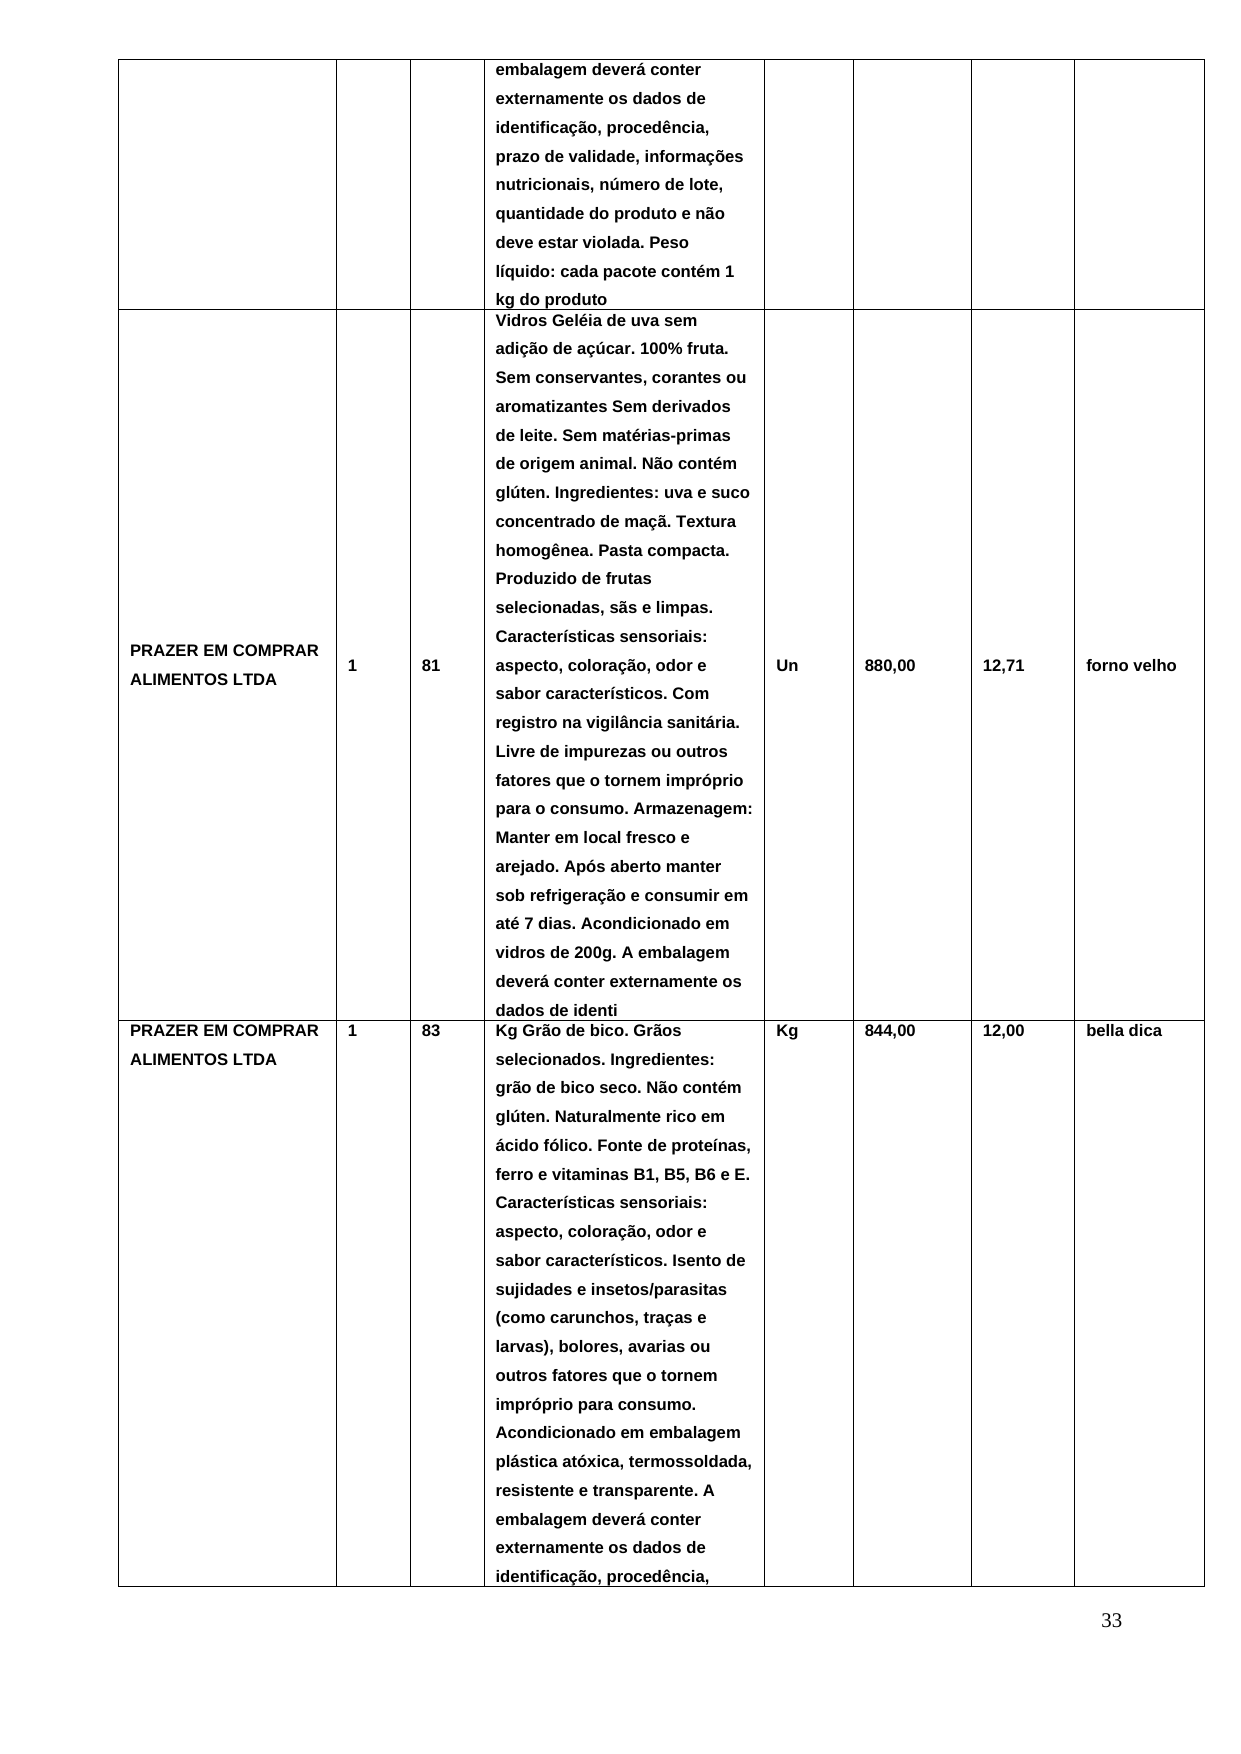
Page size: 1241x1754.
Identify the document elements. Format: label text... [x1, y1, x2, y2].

table_cell Vidros Geléia de uva sem adição de açúcar. 100% fruta. Sem conservantes, corantes ou aromatizantes Sem derivados de leite. Sem matérias-primas de origem animal. Não contém glúten. Ingredientes: uva e suco concentrado de maçã. Textura homogênea. Pasta compacta. Produzido de frutas selecionadas, sãs e limpas. Características sensoriais: aspecto, coloração, odor e sabor característicos. Com registro na vigilância sanitária. Livre de impurezas ou outros fatores que o tornem impróprio para o consumo. Armazenagem: Manter em local fresco e arejado. Após aberto manter sob refrigeração e consumir em até 7 dias. Acondicionado em vidros de 200g. A embalagem deverá conter externamente os dados de identi [485, 310, 764, 1019]
table_cell bella dica [1075, 1021, 1204, 1586]
table_cell 83 [411, 1021, 484, 1586]
table_cell Kg Grão de bico. Grãos selecionados. Ingredientes: grão de bico seco. Não contém glúten. Naturalmente rico em ácido fólico. Fonte de proteínas, ferro e vitaminas B1, B5, B6 e E. Características sensoriais: aspecto, coloração, odor e sabor característicos. Isento de sujidades e insetos/parasitas (como carunchos, traças e larvas), bolores, avarias ou outros fatores que o tornem impróprio para consumo. Acondicionado em embalagem plástica atóxica, termossoldada, resistente e transparente. A embalagem deverá conter externamente os dados de identificação, procedência, [485, 1021, 764, 1586]
table_cell [1075, 60, 1204, 309]
table_cell embalagem deverá conter externamente os dados de identificação, procedência, prazo de validade, informações nutricionais, número de lote, quantidade do produto e não deve estar violada. Peso líquido: cada pacote contém 1 kg do produto [485, 60, 764, 309]
table_cell [119, 60, 336, 309]
table_cell [337, 60, 410, 309]
table_cell [972, 60, 1074, 309]
table_cell PRAZER EM COMPRAR ALIMENTOS LTDA [119, 1021, 336, 1586]
table_cell 12,71 [972, 310, 1074, 1019]
table_cell [411, 60, 484, 309]
table_cell [854, 60, 971, 309]
table_cell 81 [411, 310, 484, 1019]
table_cell [765, 60, 853, 309]
table_cell Un [765, 310, 853, 1019]
table_cell 1 [337, 310, 410, 1019]
table_cell PRAZER EM COMPRAR ALIMENTOS LTDA [119, 310, 336, 1019]
table_cell Kg [765, 1021, 853, 1586]
table_cell 844,00 [854, 1021, 971, 1586]
table_cell 1 [337, 1021, 410, 1586]
table_cell forno velho [1075, 310, 1204, 1019]
table_cell 880,00 [854, 310, 971, 1019]
table_cell 12,00 [972, 1021, 1074, 1586]
